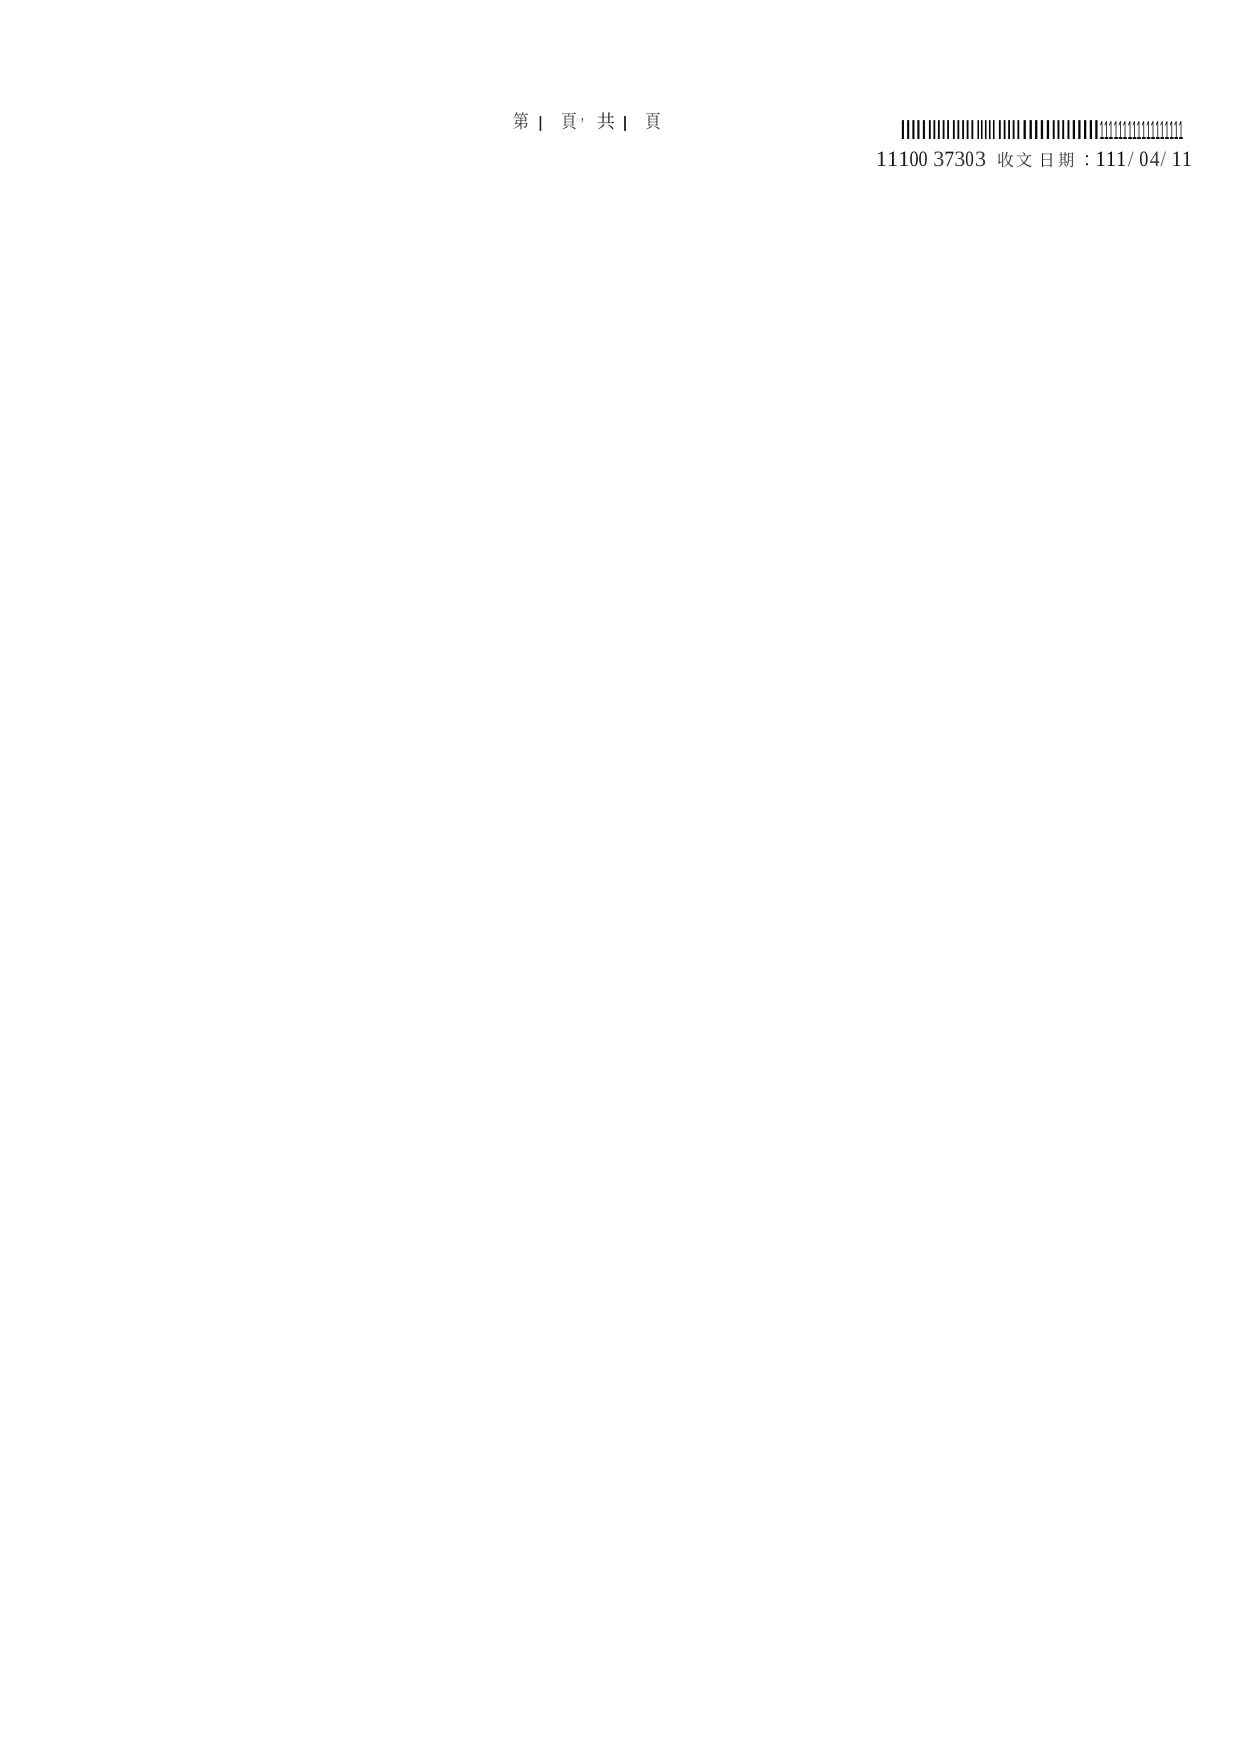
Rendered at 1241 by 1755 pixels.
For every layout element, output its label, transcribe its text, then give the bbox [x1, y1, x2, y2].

text 第 l 頁， 共 l 頁 lllllllllllllllllllllllllllllllllllllll111111111111111111 [513, 114, 1203, 146]
text 11100 37303 收文 日期 ：111/ 04/ 11 [133, 146, 1192, 171]
